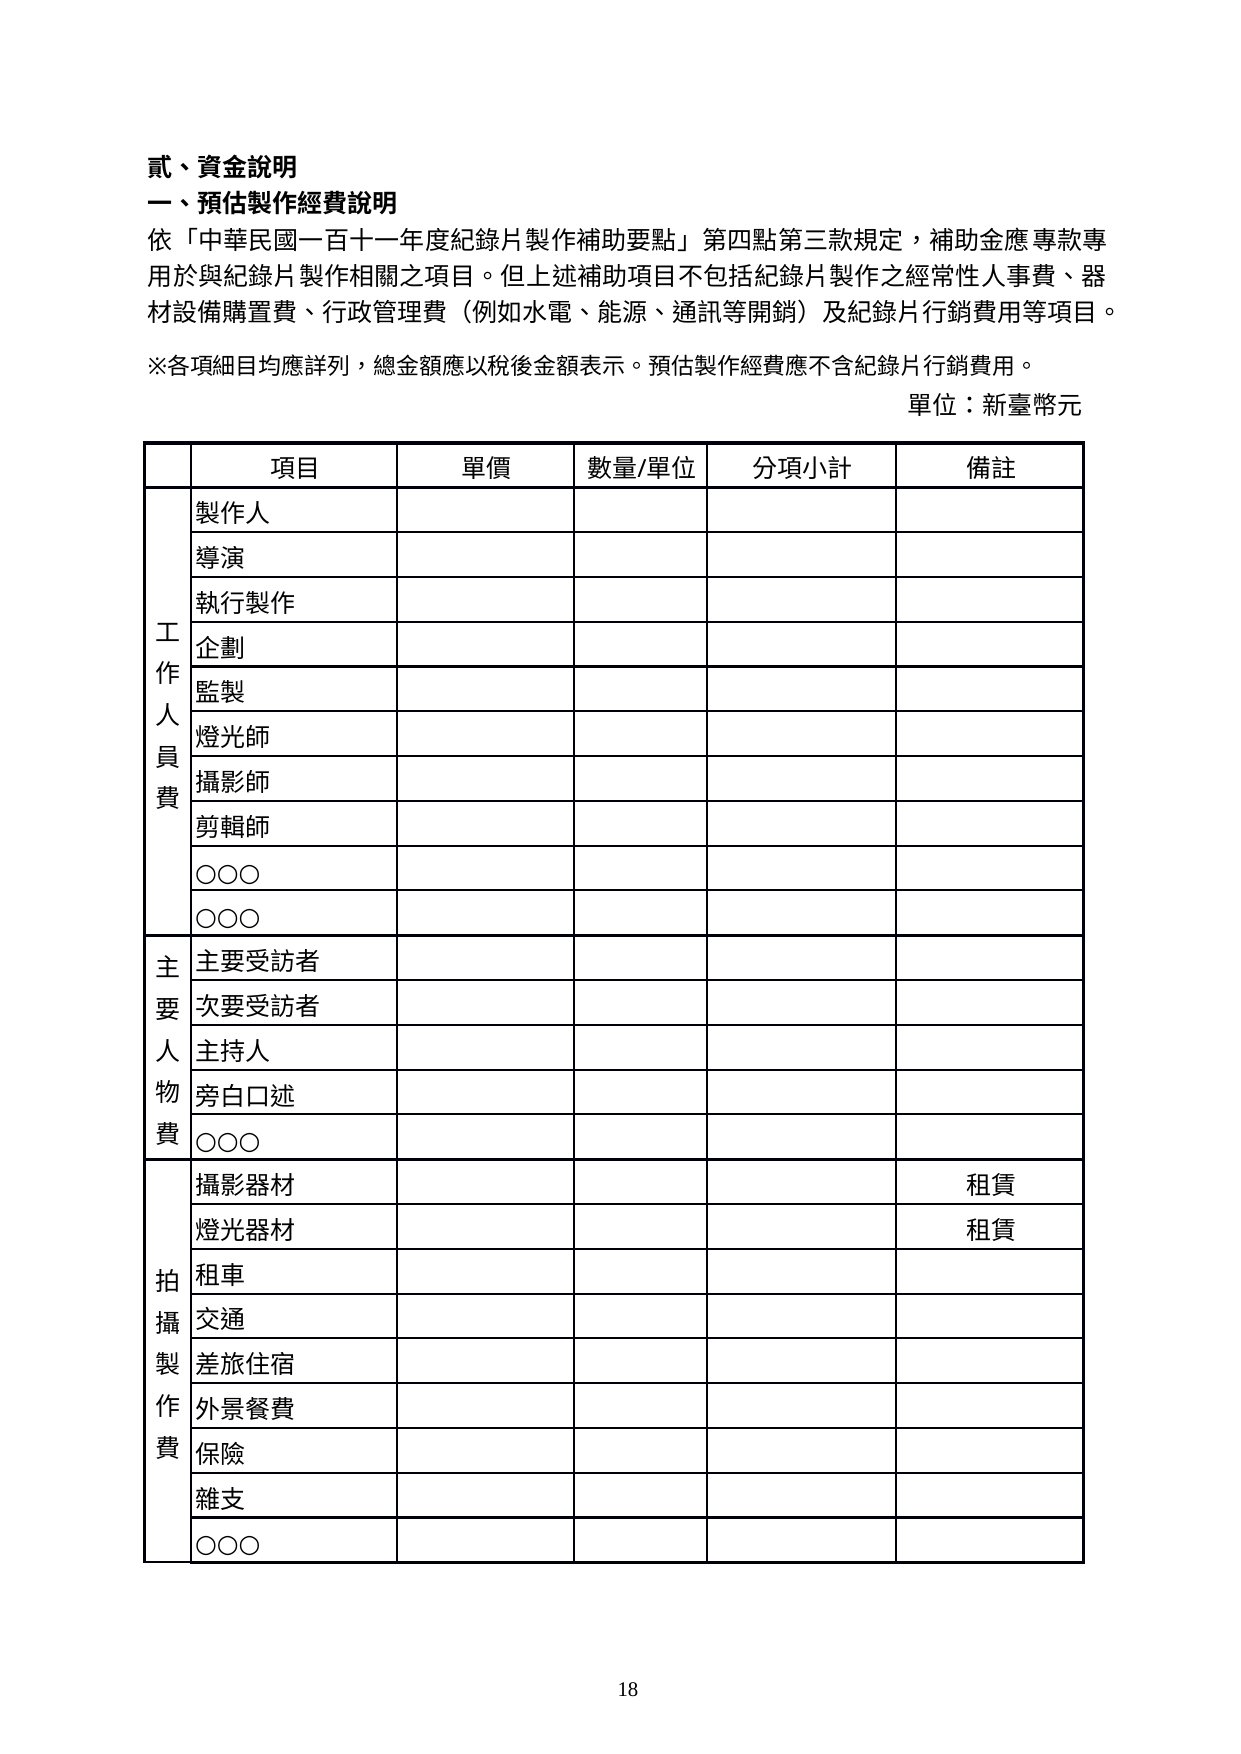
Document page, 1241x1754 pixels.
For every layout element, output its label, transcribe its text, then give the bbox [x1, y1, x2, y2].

table_cell 攝影師 [192, 757, 396, 800]
table_cell [897, 712, 1082, 755]
text 一、預估製作經費說明 [148, 184, 1107, 220]
table_cell [575, 1115, 706, 1158]
table_header 數量/單位 [575, 445, 706, 486]
table_cell 旁白口述 [192, 1071, 396, 1113]
table_cell [897, 533, 1082, 576]
table_cell [708, 712, 895, 755]
table_cell [897, 623, 1082, 665]
table_cell [708, 1026, 895, 1068]
table_cell [897, 1384, 1082, 1427]
table_cell [897, 891, 1082, 934]
table_cell 攝影器材 [192, 1161, 396, 1203]
table_cell 燈光師 [192, 712, 396, 755]
table_cell [897, 802, 1082, 844]
text ※各項細目均應詳列，總金額應以稅後金額表示。預估製作經費應不含紀錄片行銷費用。 [148, 348, 1107, 381]
table_cell [708, 937, 895, 979]
table_cell [708, 533, 895, 576]
table_cell [398, 1071, 573, 1113]
table_cell [575, 489, 706, 531]
table_header 單價 [398, 445, 573, 486]
table_cell [708, 1205, 895, 1248]
table_cell [575, 1429, 706, 1472]
table_cell ○○○ [192, 891, 396, 934]
table_cell [575, 578, 706, 621]
table_cell [708, 802, 895, 844]
table_cell 主要受訪者 [192, 937, 396, 979]
table_cell 雜支 [192, 1474, 396, 1516]
table_cell [708, 1519, 895, 1561]
table_cell 次要受訪者 [192, 981, 396, 1024]
table_cell [575, 1026, 706, 1068]
table_cell [398, 757, 573, 800]
table_cell [398, 1250, 573, 1292]
table_cell [575, 1161, 706, 1203]
table_cell [708, 1339, 895, 1382]
table_header [146, 445, 190, 486]
table_cell ○○○ [192, 1115, 396, 1158]
table_cell [575, 1250, 706, 1292]
table_cell [398, 847, 573, 889]
table_cell [398, 1115, 573, 1158]
table_cell [398, 533, 573, 576]
table_cell [575, 1474, 706, 1516]
table_cell 外景餐費 [192, 1384, 396, 1427]
table_cell ○○○ [192, 1519, 396, 1561]
table_cell 租車 [192, 1250, 396, 1292]
table_cell ○○○ [192, 847, 396, 889]
table_cell [398, 1205, 573, 1248]
table_header 項目 [192, 445, 396, 486]
table_cell 租賃 [897, 1161, 1082, 1203]
table_cell [398, 578, 573, 621]
table_cell [708, 489, 895, 531]
table_cell [575, 757, 706, 800]
table_cell [897, 578, 1082, 621]
table_cell [897, 981, 1082, 1024]
table_cell [575, 712, 706, 755]
table_cell [398, 1384, 573, 1427]
table_cell [575, 981, 706, 1024]
table_cell 主持人 [192, 1026, 396, 1068]
table_cell [398, 668, 573, 710]
table_cell [575, 1071, 706, 1113]
table_cell 導演 [192, 533, 396, 576]
table_header 備註 [897, 445, 1082, 486]
text 依「中華民國一百十一年度紀錄片製作補助要點」第四點第三款規定，補助金應專款專用於與紀錄片製作相關之項目。但上述補助項目不包括紀錄片製作之經常性人事費、器材設備購置費、行政管理費（例如水電、能源、通訊等開銷）及紀錄片行銷費用等項目。 [148, 220, 1107, 329]
table_cell [708, 1161, 895, 1203]
table_cell [575, 802, 706, 844]
table_cell [575, 891, 706, 934]
table_cell [708, 757, 895, 800]
table_cell 差旅住宿 [192, 1339, 396, 1382]
table_cell [708, 1429, 895, 1472]
table_cell 企劃 [192, 623, 396, 665]
table_cell [897, 937, 1082, 979]
table_cell 交通 [192, 1295, 396, 1337]
table_cell [398, 802, 573, 844]
table_cell [398, 1295, 573, 1337]
table_cell [897, 1115, 1082, 1158]
table_cell [708, 623, 895, 665]
table_cell [575, 623, 706, 665]
table_cell [575, 1339, 706, 1382]
table_cell [398, 489, 573, 531]
table_cell [575, 1384, 706, 1427]
table_cell [398, 1026, 573, 1068]
table_cell [575, 847, 706, 889]
table_cell 工作 人員費 [146, 489, 190, 934]
table_cell [708, 668, 895, 710]
table_cell [708, 1295, 895, 1337]
table_cell [897, 1474, 1082, 1516]
table_cell [897, 1295, 1082, 1337]
table_cell 保險 [192, 1429, 396, 1472]
text 單位：新臺幣元 [148, 381, 1082, 423]
table_cell [398, 981, 573, 1024]
table_cell [708, 578, 895, 621]
table_cell [897, 1339, 1082, 1382]
table_cell [575, 1519, 706, 1561]
table_header 分項小計 [708, 445, 895, 486]
table_cell [897, 668, 1082, 710]
table_cell 監製 [192, 668, 396, 710]
table_cell 主要人物費 [146, 937, 190, 1158]
table_cell [897, 1519, 1082, 1561]
table_cell [897, 1250, 1082, 1292]
table_cell [897, 847, 1082, 889]
table_cell [398, 1161, 573, 1203]
table_cell 執行製作 [192, 578, 396, 621]
table_cell [575, 937, 706, 979]
table_cell [708, 981, 895, 1024]
table_cell [398, 1429, 573, 1472]
table_cell [897, 1429, 1082, 1472]
table_cell [897, 1071, 1082, 1113]
text 貳、資金說明 [148, 148, 1107, 184]
table_cell [398, 1519, 573, 1561]
table_cell 製作人 [192, 489, 396, 531]
table_cell [575, 533, 706, 576]
table_cell [708, 1474, 895, 1516]
table_cell [897, 489, 1082, 531]
table_cell [897, 757, 1082, 800]
table_cell [708, 1071, 895, 1113]
table_cell [575, 1295, 706, 1337]
table_cell [398, 623, 573, 665]
table_cell [398, 712, 573, 755]
table_cell [575, 668, 706, 710]
table_cell 剪輯師 [192, 802, 396, 844]
table_cell [708, 891, 895, 934]
table_cell [398, 1474, 573, 1516]
table_cell [708, 1384, 895, 1427]
table_cell [398, 1339, 573, 1382]
table_cell [708, 1115, 895, 1158]
table_cell [398, 891, 573, 934]
table_cell [897, 1026, 1082, 1068]
table_cell 拍攝 製作費 [146, 1161, 190, 1561]
table_cell [575, 1205, 706, 1248]
table_cell [708, 847, 895, 889]
table_cell 租賃 [897, 1205, 1082, 1248]
table_cell 燈光器材 [192, 1205, 396, 1248]
table_cell [398, 937, 573, 979]
table_cell [708, 1250, 895, 1292]
